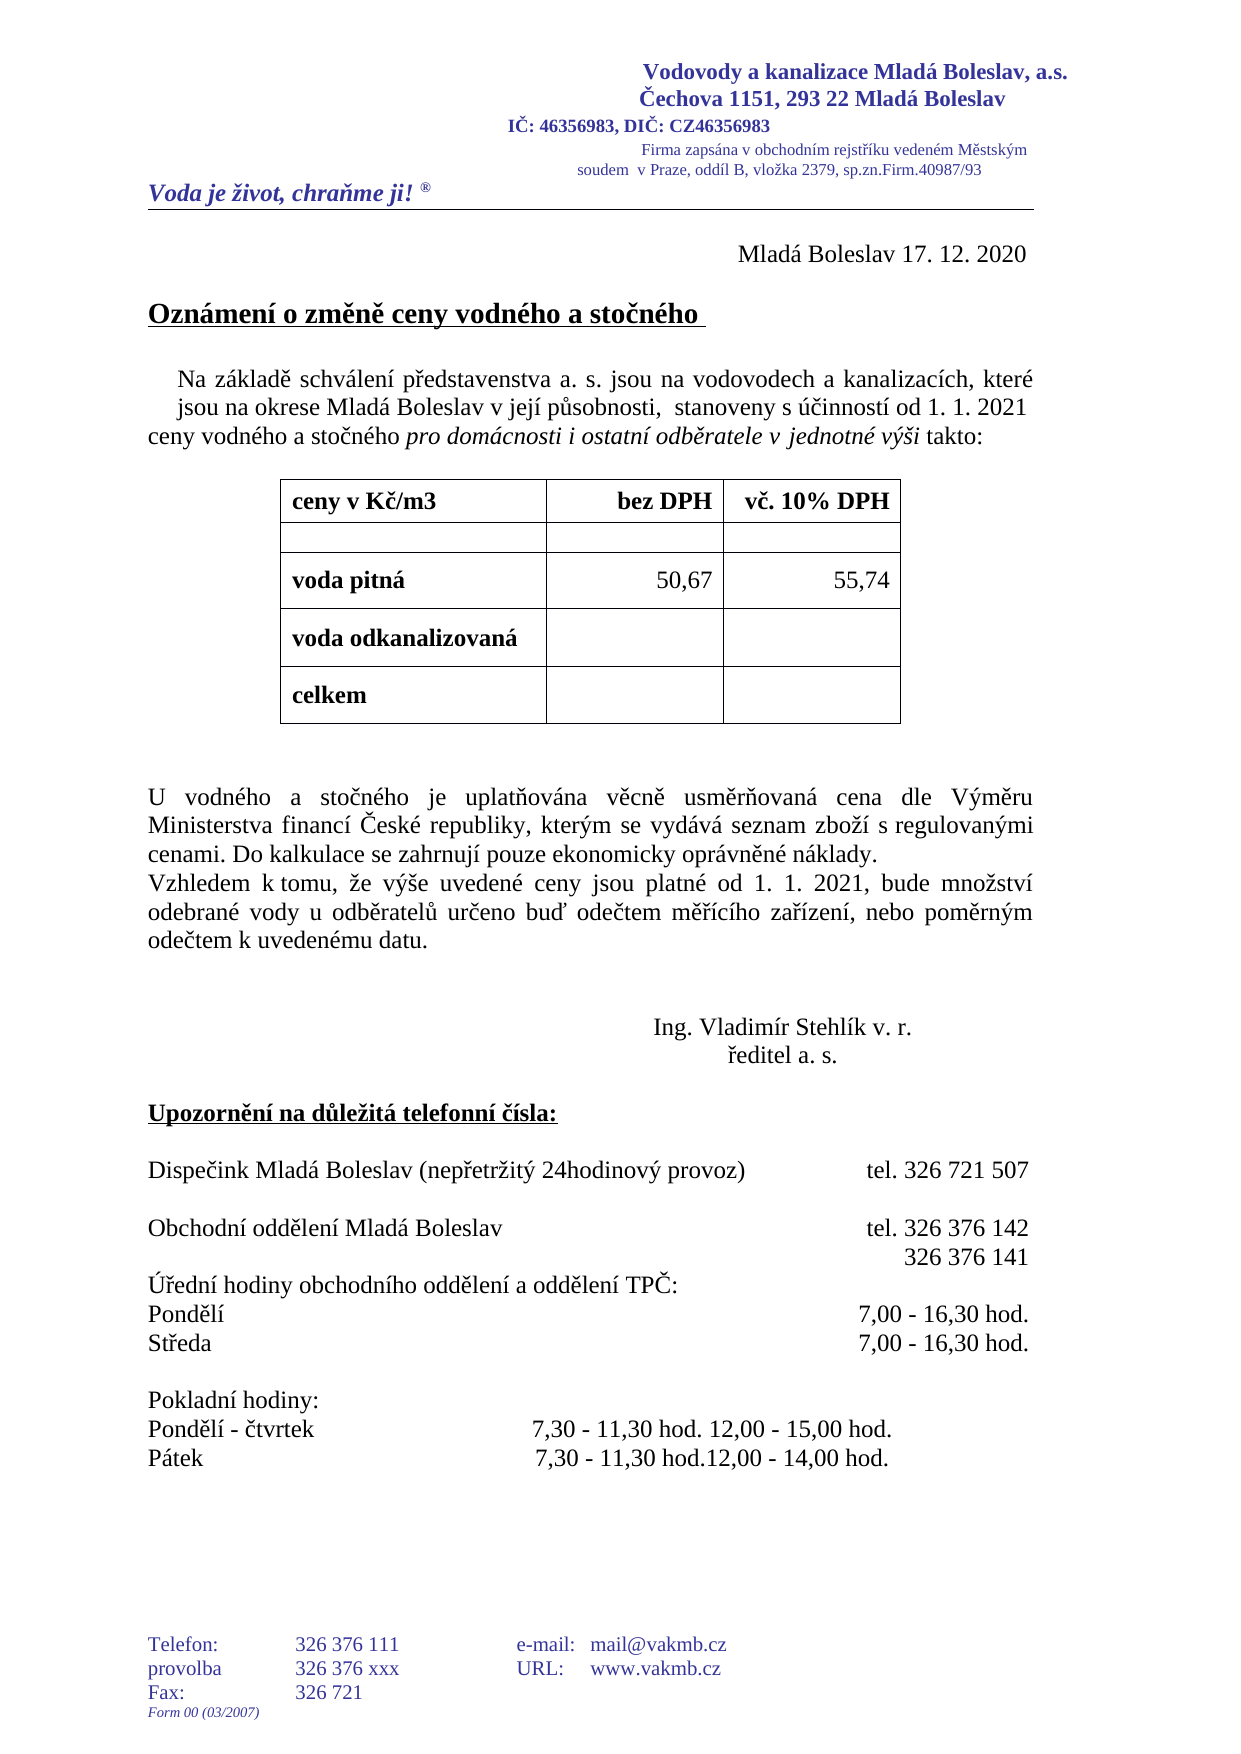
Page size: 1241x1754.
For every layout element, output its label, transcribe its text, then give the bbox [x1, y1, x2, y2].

text Vzhledem k tomu, že výše uvedené ceny jsou platné od 1. 1. 2021, bude množství odebrané vody u odběratelů určeno buď odečtem měřícího zařízení, nebo poměrným odečtem k uvedenému datu. [148, 868, 1034, 954]
text Upozornění na důležitá telefonní čísla: [148, 1098, 1034, 1127]
text Na základě schválení představenstva a. s. jsou na vodovodech a kanalizacích, které jsou na okrese Mladá Boleslav v její působnosti, stanoveny s účinností od 1. 1. 2021 [177, 364, 1034, 421]
table_cell voda odkanalizovaná [281, 609, 546, 666]
text ředitel a. s. [148, 1040, 1034, 1069]
table_cell [547, 523, 723, 552]
table_cell 55,74 [724, 553, 900, 607]
text 326 376 141 [148, 1242, 1034, 1270]
text Pátek 7,30 - 11,30 hod. 12,00 - 14,00 hod. [148, 1443, 1034, 1472]
table_cell [724, 667, 900, 723]
table_cell [724, 523, 900, 552]
table_cell [724, 609, 900, 666]
table_cell voda pitná [281, 553, 546, 607]
text Mladá Boleslav 17. 12. 2020 [148, 239, 1034, 268]
table_cell [281, 523, 546, 552]
text ceny vodného a stočného pro domácnosti i ostatní odběratele v jednotné výši takto: [148, 421, 1034, 450]
text Obchodní oddělení Mladá Boleslav tel. 326 376 142 [148, 1213, 1034, 1242]
text Úřední hodiny obchodního oddělení a oddělení TPČ: [148, 1270, 1034, 1299]
table_cell celkem [281, 667, 546, 723]
table_header bez DPH [547, 480, 723, 522]
text Pokladní hodiny: [148, 1385, 1034, 1414]
text Pondělí - čtvrtek 7,30 - 11,30 hod. 12,00 - 15,00 hod. [148, 1414, 1034, 1443]
table_header ceny v Kč/m3 [281, 480, 546, 522]
text Ing. Vladimír Stehlík v. r. [148, 983, 1034, 1040]
text Středa 7,00 - 16,30 hod. [148, 1328, 1034, 1357]
table_cell [547, 667, 723, 723]
table_header vč. 10% DPH [724, 480, 900, 522]
text Dispečink Mladá Boleslav (nepřetržitý 24hodinový provoz) tel. 326 721 507 [148, 1155, 1034, 1184]
table_cell 50,67 [547, 553, 723, 607]
table_cell [547, 609, 723, 666]
text Pondělí 7,00 - 16,30 hod. [148, 1299, 1034, 1328]
text Oznámení o změně ceny vodného a stočného [148, 297, 1034, 330]
text U vodného a stočného je uplatňována věcně usměrňovaná cena dle Výměru Ministerstva financí České republiky, kterým se vydává seznam zboží s regulovanými cenami. Do kalkulace se zahrnují pouze ekonomicky oprávněné náklady. [148, 782, 1034, 868]
